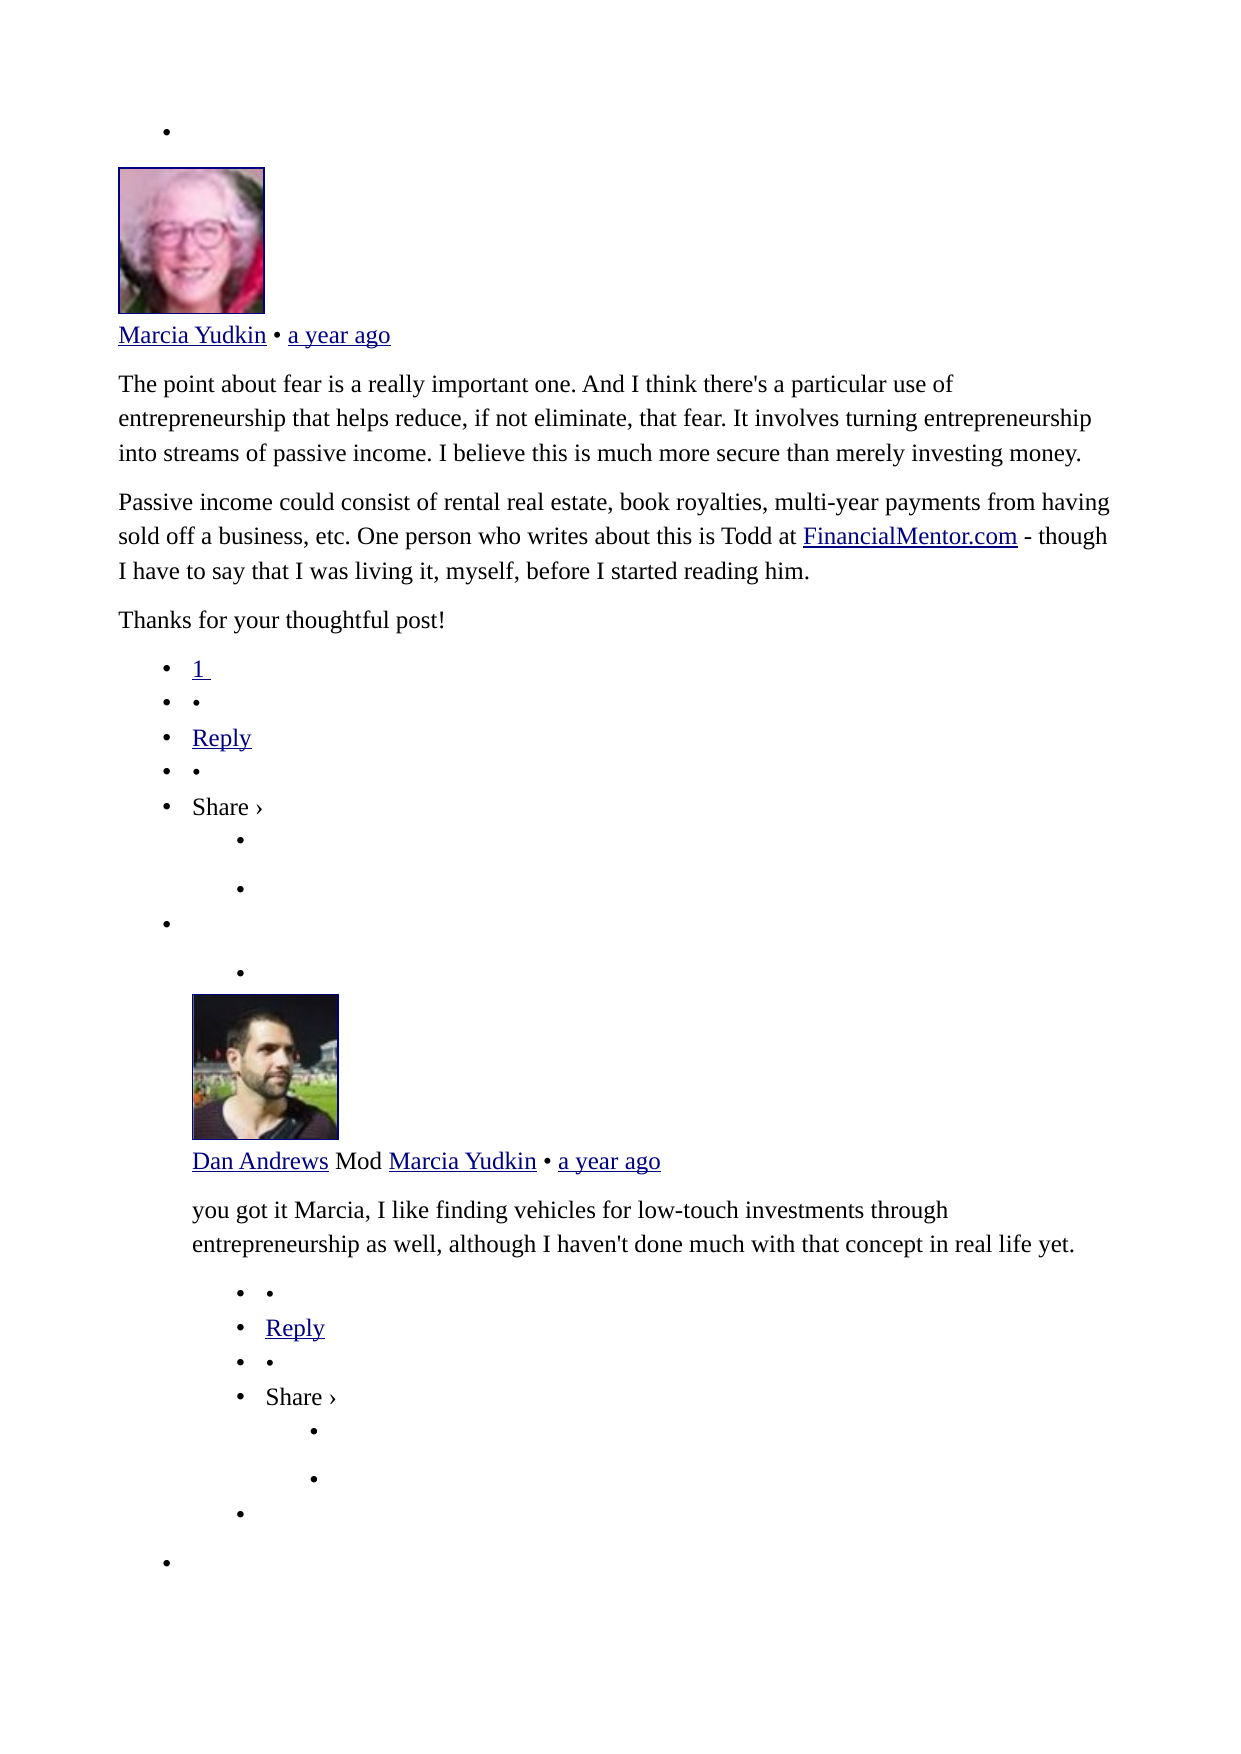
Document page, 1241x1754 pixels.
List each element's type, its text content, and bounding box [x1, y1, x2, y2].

list • [162, 757, 1122, 786]
list you got it Marcia, I like finding vehicles for low-touch investments through entrepreneurship as well, although I haven't done much with that concept in real life yet. [162, 1195, 1122, 1258]
list Share › [236, 1382, 1122, 1411]
list • [236, 1279, 1122, 1307]
list • [236, 1348, 1122, 1376]
list Dan Andrews Mod Marcia Yudkin • a year ago [162, 1146, 1122, 1175]
list 1 [162, 654, 1122, 683]
picture [193, 995, 337, 1139]
text The point about fear is a really important one. And I think there's a particular use of entrepreneurship that helps reduce, if not eliminate, that fear. It involves turning entrepreneurship into streams of passive income. I believe this is much more secure than merely investing money. [118, 369, 1122, 467]
list • [162, 688, 1122, 717]
list Reply [162, 723, 1122, 752]
text Thanks for your thoughtful post! [118, 605, 1122, 634]
list Share › [162, 792, 1122, 821]
text Passive income could consist of rental real estate, book royalties, multi-year payments from having sold off a business, etc. One person who writes about this is Todd at FinancialMentor.com - though I have to say that I was living it, myself, before I started reading him. [118, 487, 1122, 584]
text Marcia Yudkin • a year ago [118, 320, 1122, 348]
picture [120, 169, 263, 313]
list Reply [236, 1313, 1122, 1342]
